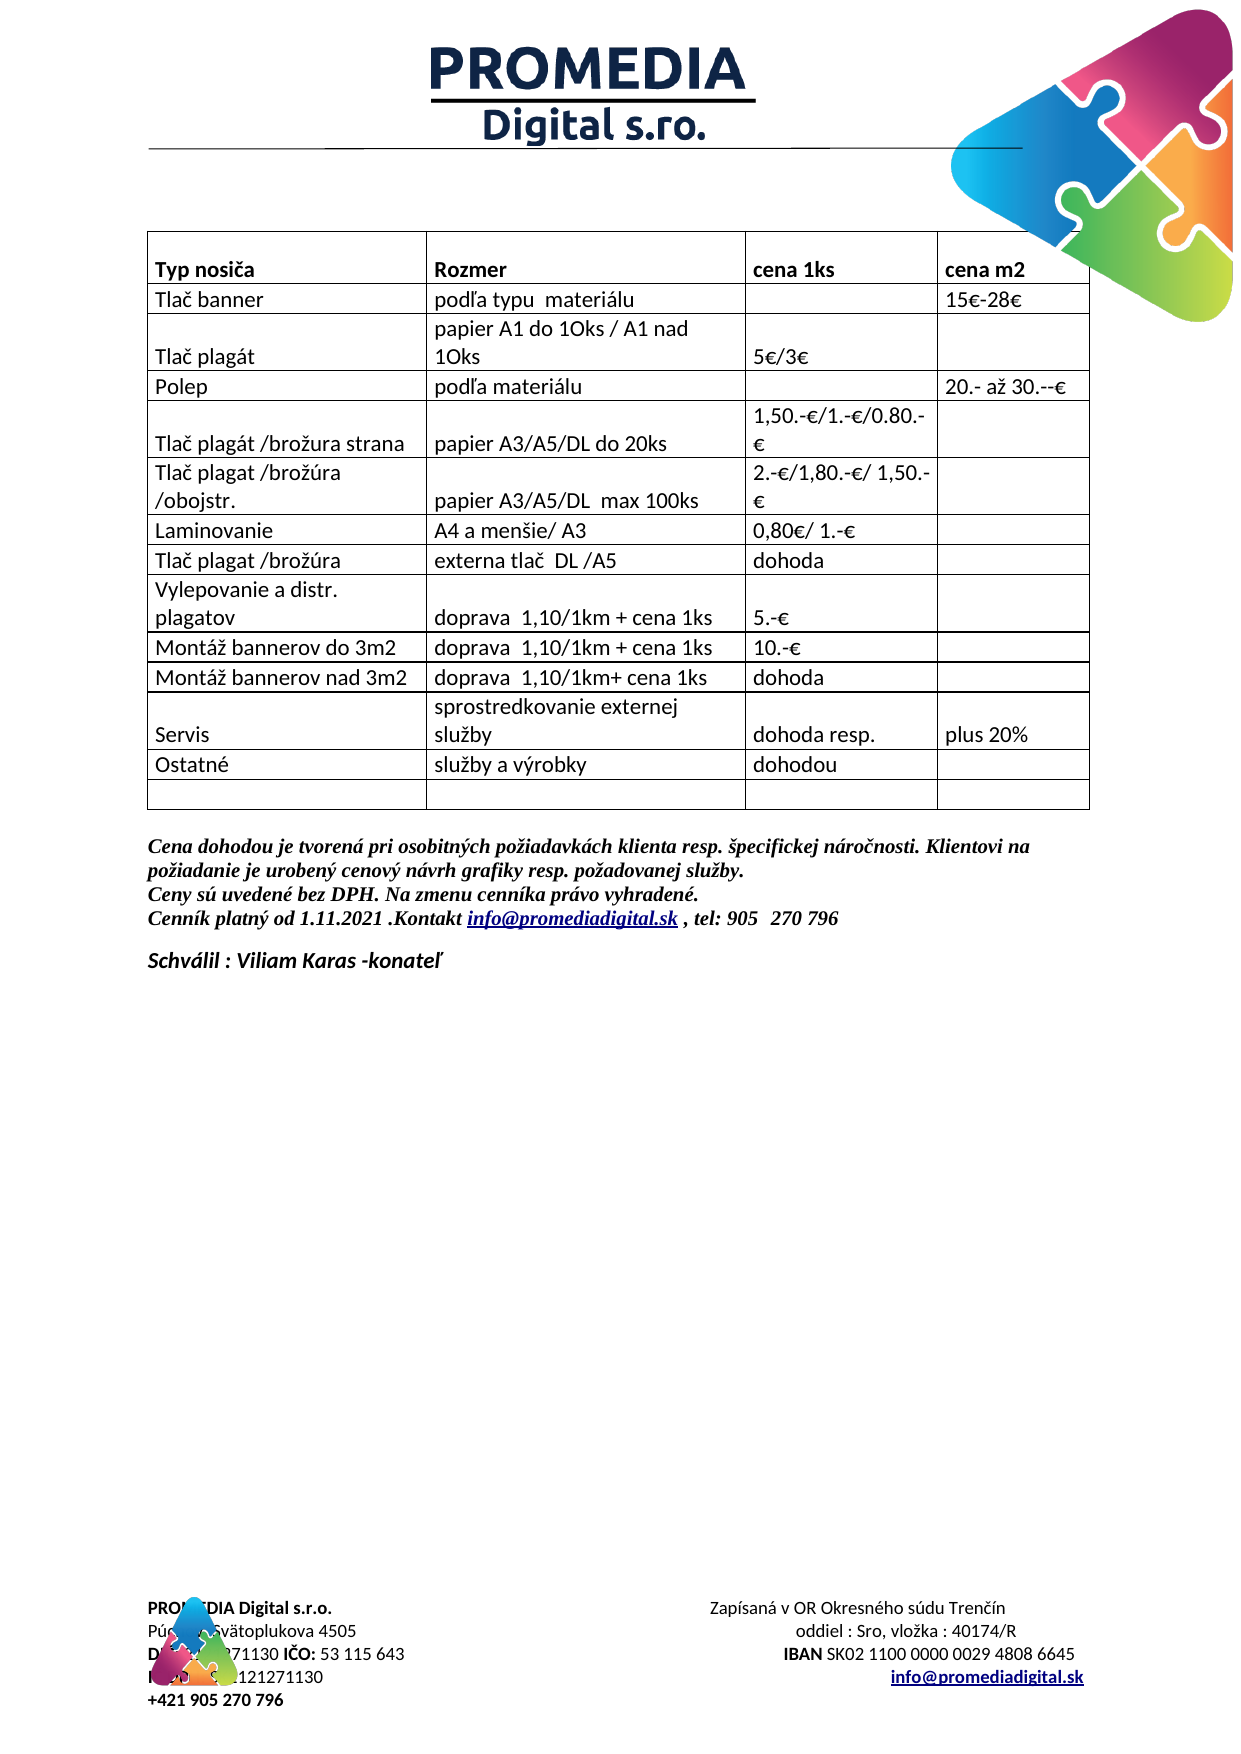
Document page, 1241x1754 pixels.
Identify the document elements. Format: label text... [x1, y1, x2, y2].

table_cell sprostredkovanie externej služby [427, 693, 745, 748]
table_cell Tlač plagat /brožúra [148, 545, 426, 574]
table_cell dohoda [746, 663, 937, 691]
table_cell 5€/3€ [746, 314, 937, 370]
text Cena dohodou je tvorená pri osobitných požiadavkách klienta resp. špecifickej náročnosti. Klientovi na požiadanie je urobený cenový návrh grafiky resp. požadovanej služby. [148, 833, 1093, 882]
table_header Typ nosiča [148, 232, 426, 283]
text Schválil : Viliam Karas -konateľ [148, 946, 1093, 974]
table_cell podľa typu materiálu [427, 284, 745, 313]
table_cell 1,50.-€/1.-€/0.80.-€ [746, 401, 937, 457]
table_cell A4 a menšie/ A3 [427, 515, 745, 544]
table_cell [938, 314, 1089, 370]
table_cell [938, 545, 1089, 574]
table_cell 20.- až 30.--€ [938, 371, 1089, 400]
table_cell doprava 1,10/1km+ cena 1ks [427, 663, 745, 691]
table_cell Montáž bannerov do 3m2 [148, 633, 426, 661]
table_cell Laminovanie [148, 515, 426, 544]
table_cell externa tlač DL /A5 [427, 545, 745, 574]
table_cell papier A3/A5/DL do 20ks [427, 401, 745, 457]
table_cell dohodou [746, 750, 937, 778]
table_cell papier A3/A5/DL max 100ks [427, 458, 745, 514]
table_cell 15€-28€ [938, 284, 1089, 313]
text Ceny sú uvedené bez DPH. Na zmenu cenníka právo vyhradené. [148, 882, 1093, 906]
table_cell služby a výrobky [427, 750, 745, 778]
table_cell Tlač banner [148, 284, 426, 313]
table_cell Ostatné [148, 750, 426, 778]
table_cell Vylepovanie a distr. plagatov [148, 575, 426, 631]
table_cell [938, 401, 1089, 457]
table_cell [746, 371, 937, 400]
table_cell Tlač plagát /brožura strana [148, 401, 426, 457]
table_cell [938, 575, 1089, 631]
table_header Rozmer [427, 232, 745, 283]
table_cell [148, 780, 426, 808]
table_cell podľa materiálu [427, 371, 745, 400]
table_cell Tlač plagát [148, 314, 426, 370]
table_cell Polep [148, 371, 426, 400]
table_header cena 1ks [746, 232, 937, 283]
table_cell 2.-€/1,80.-€/ 1,50.-€ [746, 458, 937, 514]
text Cenník platný od 1.11.2021 .Kontakt info@promediadigital.sk , tel: 905 270 796 [148, 906, 1093, 930]
table_cell [746, 284, 937, 313]
table_cell [938, 663, 1089, 691]
table_cell dohoda [746, 545, 937, 574]
table_cell [938, 458, 1089, 514]
table_header cena m2 [938, 232, 1089, 283]
table_cell Servis [148, 693, 426, 748]
table_cell [746, 780, 937, 808]
table_cell Montáž bannerov nad 3m2 [148, 663, 426, 691]
table_cell papier A1 do 1Oks / A1 nad 1Oks [427, 314, 745, 370]
table_cell 0,80€/ 1.-€ [746, 515, 937, 544]
table_cell [938, 633, 1089, 661]
table_cell [938, 750, 1089, 778]
table_cell 10.-€ [746, 633, 937, 661]
table_cell [938, 780, 1089, 808]
table_cell dohoda resp. [746, 693, 937, 748]
table_cell doprava 1,10/1km + cena 1ks [427, 633, 745, 661]
table_cell plus 20% [938, 693, 1089, 748]
table_cell doprava 1,10/1km + cena 1ks [427, 575, 745, 631]
table_cell [938, 515, 1089, 544]
table_cell Tlač plagat /brožúra /obojstr. [148, 458, 426, 514]
table_cell [427, 780, 745, 808]
table_cell 5.-€ [746, 575, 937, 631]
